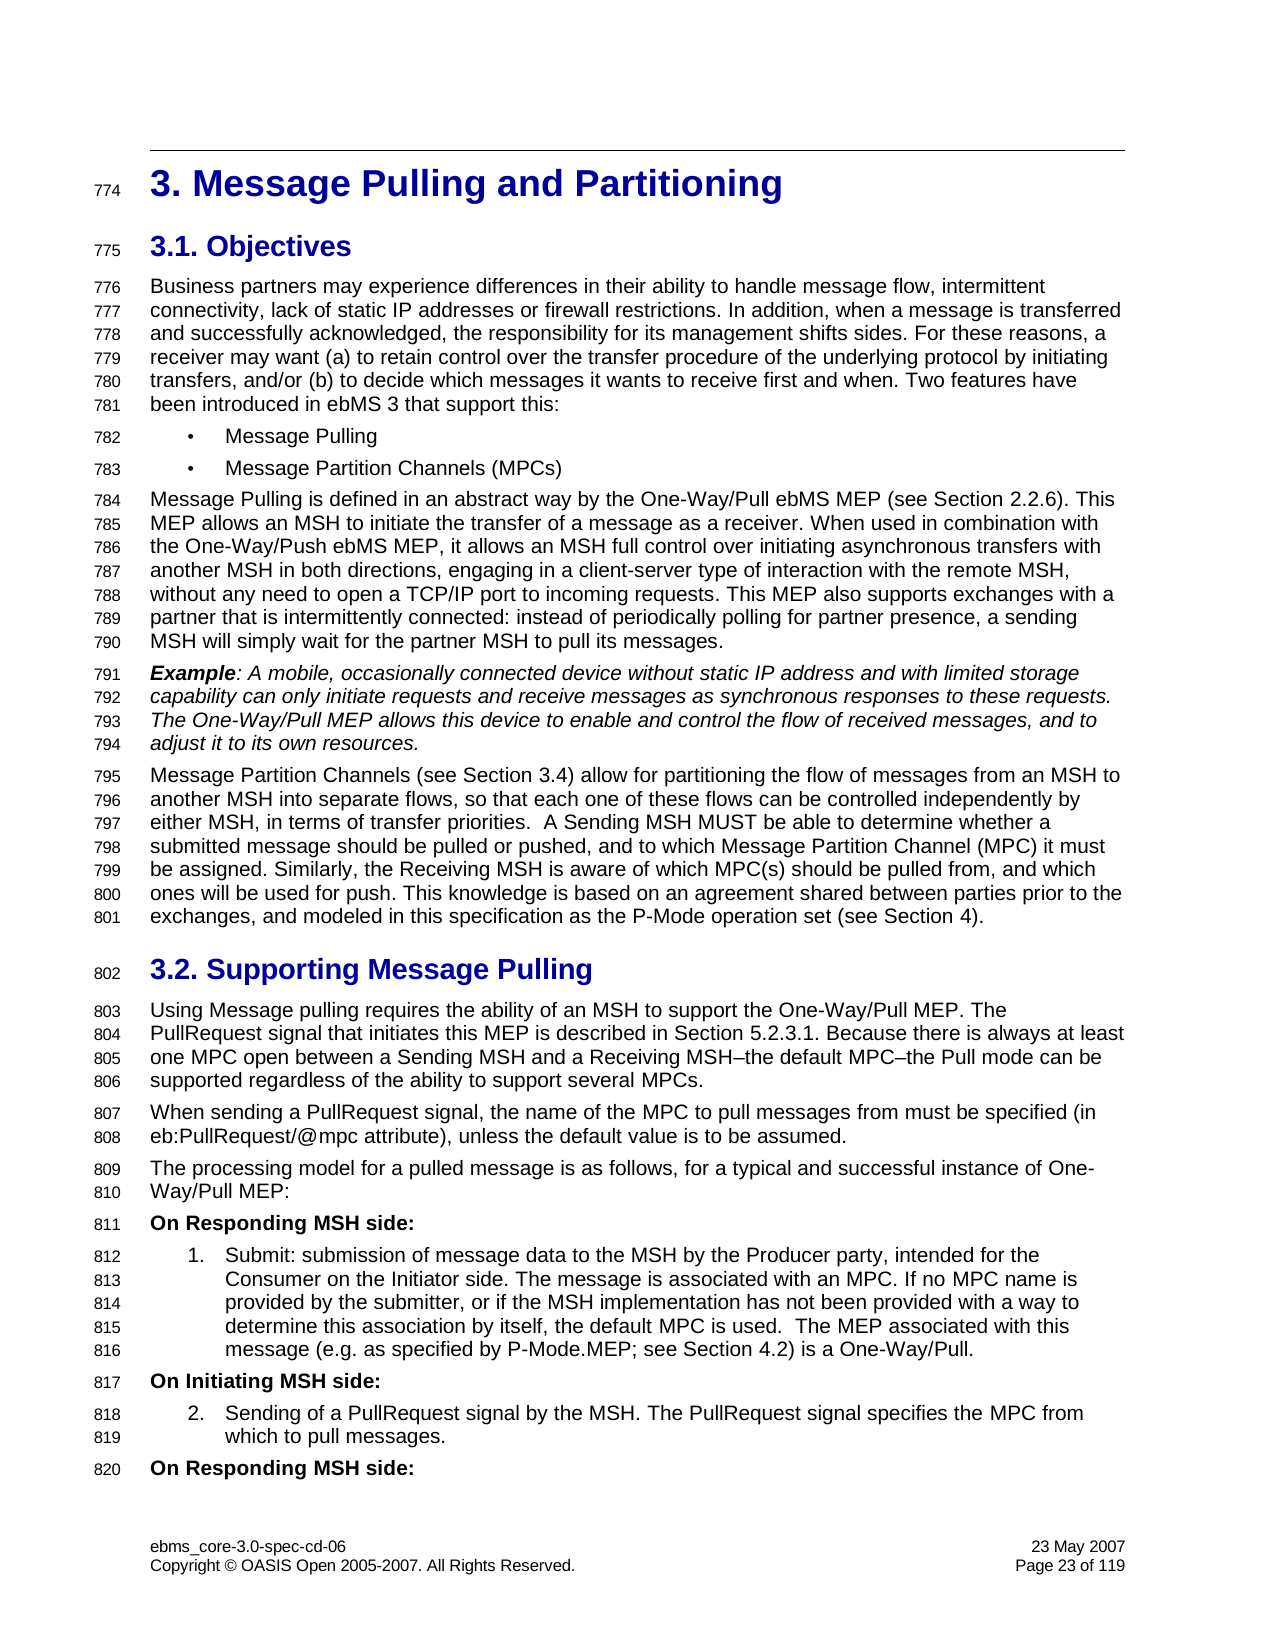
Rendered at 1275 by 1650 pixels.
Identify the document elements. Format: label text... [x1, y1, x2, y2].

text Example: A mobile, occasionally connected device without static IP address and with limited storage capability can only initiate requests and receive messages as synchronous responses to these requests. The One-Way/Pull MEP allows this device to enable and control the flow of received messages, and to adjust it to its own resources. [150, 661, 1125, 755]
list Sending of a PullRequest signal by the MSH. The PullRequest signal specifies the MPC from which to pull messages. [187, 1401, 1125, 1448]
text On Initiating MSH side: [150, 1369, 1125, 1393]
text Business partners may experience differences in their ability to handle message flow, intermittent connectivity, lack of static IP addresses or firewall restrictions. In addition, when a message is transferred and successfully acknowledged, the responsibility for its management shifts sides. For these reasons, a receiver may want (a) to retain control over the transfer procedure of the underlying protocol by initiating transfers, and/or (b) to decide which messages it wants to receive first and when. Two features have been introduced in ebMS 3 that support this: [150, 274, 1125, 416]
text Message Pulling is defined in an abstract way by the One-Way/Pull ebMS MEP (see Section 2.2.6). This MEP allows an MSH to initiate the transfer of a message as a receiver. When used in combination with the One-Way/Push ebMS MEP, it allows an MSH full control over initiating asynchronous transfers with another MSH in both directions, engaging in a client-server type of interaction with the remote MSH, without any need to open a TCP/IP port to incoming requests. This MEP also supports exchanges with a partner that is intermittently connected: instead of periodically polling for partner presence, a sending MSH will simply wait for the partner MSH to pull its messages. [150, 488, 1125, 653]
text Message Partition Channels (see Section 3.4) allow for partitioning the flow of messages from an MSH to another MSH into separate flows, so that each one of these flows can be controlled independently by either MSH, in terms of transfer priorities. A Sending MSH MUST be able to determine whether a submitted message should be pulled or pushed, and to which Message Partition Channel (MPC) it must be assigned. Similarly, the Receiving MSH is aware of which MPC(s) should be pulled from, and which ones will be used for push. This knowledge is based on an agreement shared between parties prior to the exchanges, and modeled in this specification as the P-Mode operation set (see Section 4). [150, 763, 1125, 928]
text When sending a PullRequest signal, the name of the MPC to pull messages from must be specified (in eb:PullRequest/@mpc attribute), unless the default value is to be assumed. [150, 1101, 1125, 1148]
text On Responding MSH side: [150, 1457, 1125, 1480]
subtitle Objectives [150, 229, 1125, 262]
text Using Message pulling requires the ability of an MSH to support the One-Way/Pull MEP. The PullRequest signal that initiates this MEP is described in Section 5.2.3.1. Because there is always at least one MPC open between a Sending MSH and a Receiving MSH–the default MPC–the Pull mode can be supported regardless of the ability to support several MPCs. [150, 998, 1125, 1092]
text On Responding MSH side: [150, 1212, 1125, 1235]
text The processing model for a pulled message is as follows, for a typical and successful instance of One-Way/Pull MEP: [150, 1156, 1125, 1203]
list Submit: submission of message data to the MSH by the Producer party, intended for the Consumer on the Initiator side. The message is associated with an MPC. If no MPC name is provided by the submitter, or if the MSH implementation has not been provided with a way to determine this association by itself, the default MPC is used. The MEP associated with this message (e.g. as specified by P-Mode.MEP; see Section 4.2) is a One-Way/Pull. [187, 1243, 1125, 1361]
list Message Partition Channels (MPCs) [187, 456, 1125, 479]
list Message Pulling [187, 424, 1125, 448]
subtitle Supporting Message Pulling [150, 953, 1125, 986]
subtitle Message Pulling and Partitioning [150, 151, 1125, 204]
